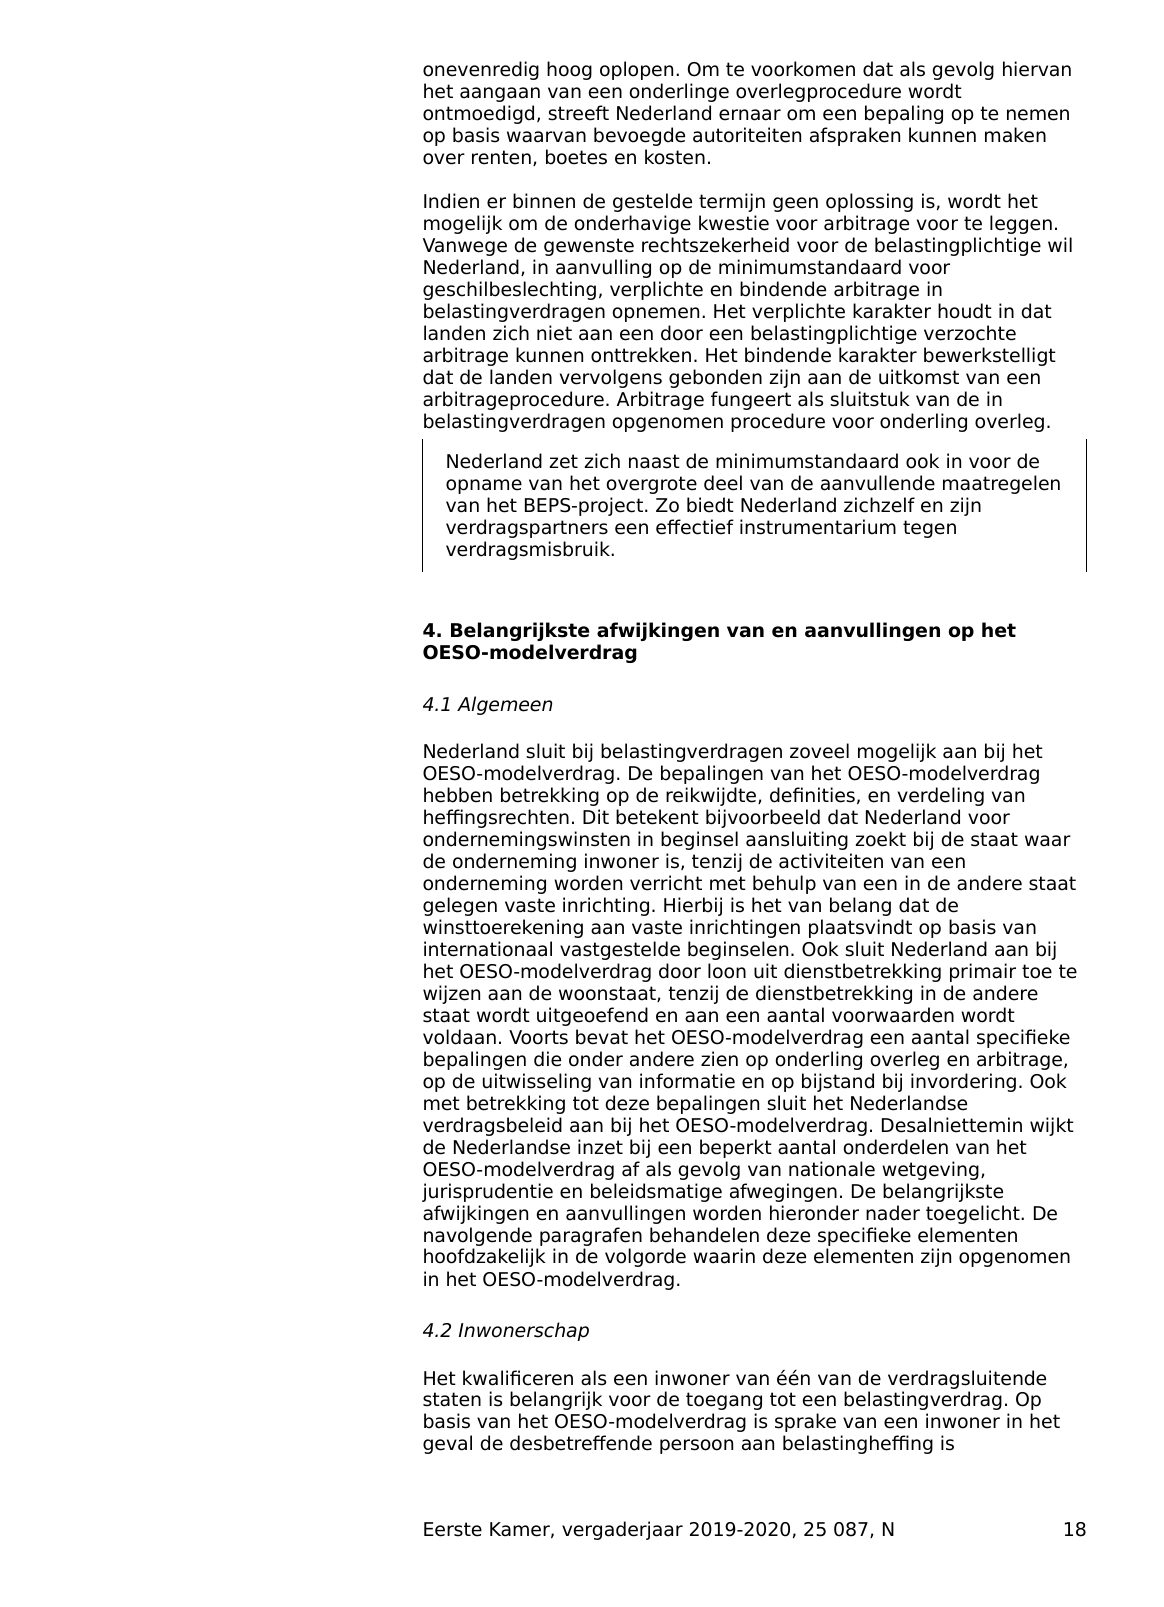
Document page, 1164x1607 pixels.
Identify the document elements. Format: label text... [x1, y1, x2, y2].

text Indien er binnen de gestelde termijn geen oplossing is, wordt het mogelijk om de onderhavige kwestie voor arbitrage voor te leggen. Vanwege de gewenste rechtszekerheid voor de belastingplichtige wil Nederland, in aanvulling op de minimumstandaard voor geschilbeslechting, verplichte en bindende arbitrage in belastingverdragen opnemen. Het verplichte karakter houdt in dat landen zich niet aan een door een belastingplichtige verzochte arbitrage kunnen onttrekken. Het bindende karakter bewerkstelligt dat de landen vervolgens gebonden zijn aan de uitkomst van een arbitrageprocedure. Arbitrage fungeert als sluitstuk van de in belastingverdragen opgenomen procedure voor onderling overleg. [422, 191, 1087, 433]
table_header Nederland zet zich naast de minimumstandaard ook in voor de opname van het overgrote deel van de aanvullende maatregelen van het BEPS-project. Zo biedt Nederland zichzelf en zijn verdragspartners een effectief instrumentarium tegen verdragsmisbruik. [423, 439, 1086, 572]
text onevenredig hoog oplopen. Om te voorkomen dat als gevolg hiervan het aangaan van een onderlinge overlegprocedure wordt ontmoedigd, streeft Nederland ernaar om een bepaling op te nemen op basis waarvan bevoegde autoriteiten afspraken kunnen maken over renten, boetes en kosten. [422, 59, 1087, 169]
text Nederland sluit bij belastingverdragen zoveel mogelijk aan bij het OESO-modelverdrag. De bepalingen van het OESO-modelverdrag hebben betrekking op de reikwijdte, definities, en verdeling van heffingsrechten. Dit betekent bijvoorbeeld dat Nederland voor ondernemingswinsten in beginsel aansluiting zoekt bij de staat waar de onderneming inwoner is, tenzij de activiteiten van een onderneming worden verricht met behulp van een in de andere staat gelegen vaste inrichting. Hierbij is het van belang dat de winsttoerekening aan vaste inrichtingen plaatsvindt op basis van internationaal vastgestelde beginselen. Ook sluit Nederland aan bij het OESO-modelverdrag door loon uit dienstbetrekking primair toe te wijzen aan de woonstaat, tenzij de dienstbetrekking in de andere staat wordt uitgeoefend en aan een aantal voorwaarden wordt voldaan. Voorts bevat het OESO-modelverdrag een aantal specifieke bepalingen die onder andere zien op onderling overleg en arbitrage, op de uitwisseling van informatie en op bijstand bij invordering. Ook met betrekking tot deze bepalingen sluit het Nederlandse verdragsbeleid aan bij het OESO-modelverdrag. Desalniettemin wijkt de Nederlandse inzet bij een beperkt aantal onderdelen van het OESO-modelverdrag af als gevolg van nationale wetgeving, jurisprudentie en beleidsmatige afwegingen. De belangrijkste afwijkingen en aanvullingen worden hieronder nader toegelicht. De navolgende paragrafen behandelen deze specifieke elementen hoofdzakelijk in de volgorde waarin deze elementen zijn opgenomen in het OESO-modelverdrag. [422, 741, 1087, 1290]
subtitle 4.2 Inwonerschap [422, 1320, 1087, 1342]
subtitle 4. Belangrijkste afwijkingen van en aanvullingen op het OESO-modelverdrag [422, 620, 1087, 664]
text Het kwalificeren als een inwoner van één van de verdragsluitende staten is belangrijk voor de toegang tot een belastingverdrag. Op basis van het OESO-modelverdrag is sprake van een inwoner in het geval de desbetreffende persoon aan belastingheffing is [422, 1367, 1087, 1455]
subtitle 4.1 Algemeen [422, 694, 1087, 716]
